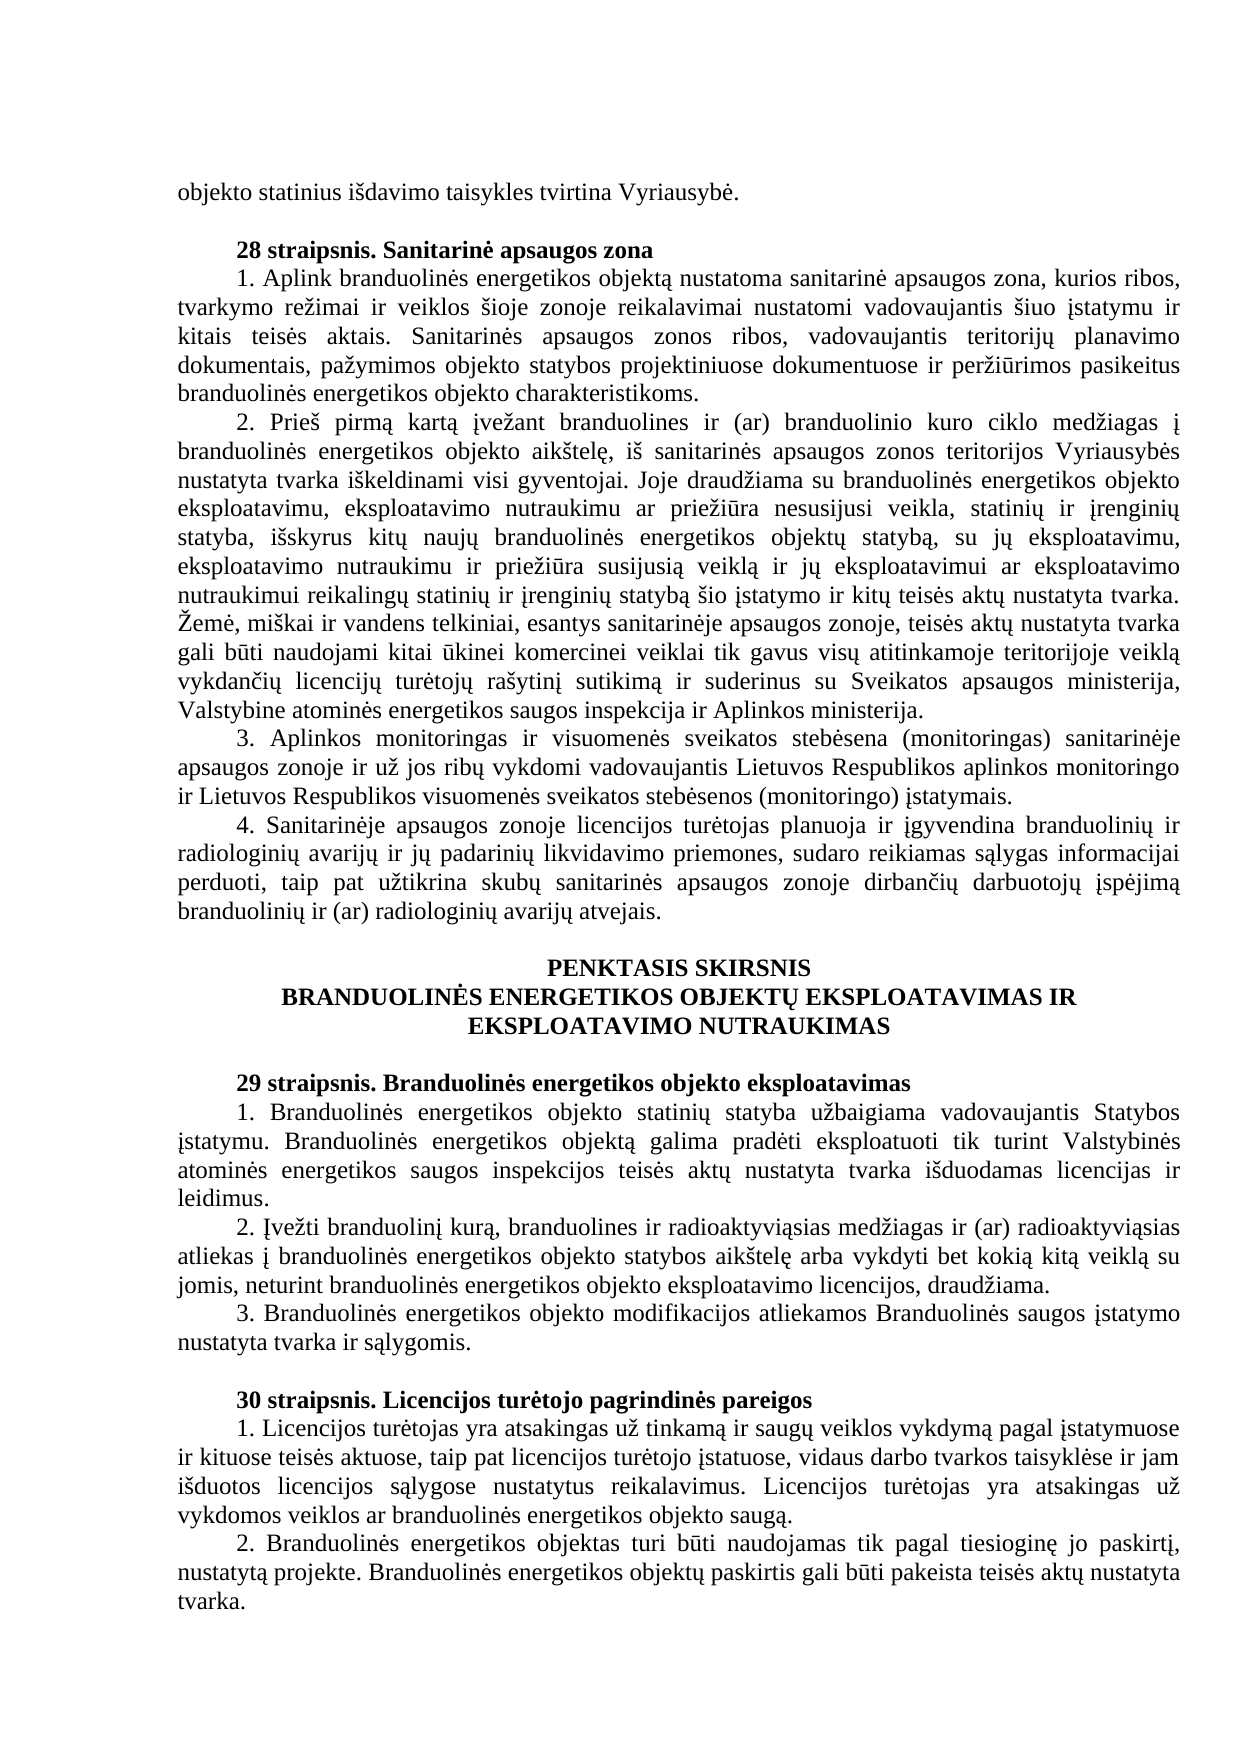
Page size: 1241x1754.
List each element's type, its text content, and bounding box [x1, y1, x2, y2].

text 3. Aplinkos monitoringas ir visuomenės sveikatos stebėsena (monitoringas) sanitarinėje apsaugos zonoje ir už jos ribų vykdomi vadovaujantis Lietuvos Respublikos aplinkos monitoringo ir Lietuvos Respublikos visuomenės sveikatos stebėsenos (monitoringo) įstatymais. [177, 723, 1181, 810]
text 1. Aplink branduolinės energetikos objektą nustatoma sanitarinė apsaugos zona, kurios ribos, tvarkymo režimai ir veiklos šioje zonoje reikalavimai nustatomi vadovaujantis šiuo įstatymu ir kitais teisės aktais. Sanitarinės apsaugos zonos ribos, vadovaujantis teritorijų planavimo dokumentais, pažymimos objekto statybos projektiniuose dokumentuose ir peržiūrimos pasikeitus branduolinės energetikos objekto charakteristikoms. [177, 263, 1181, 407]
text 2. Įvežti branduolinį kurą, branduolines ir radioaktyviąsias medžiagas ir (ar) radioaktyviąsias atliekas į branduolinės energetikos objekto statybos aikštelę arba vykdyti bet kokią kitą veiklą su jomis, neturint branduolinės energetikos objekto eksploatavimo licencijos, draudžiama. [177, 1212, 1181, 1298]
text BRANDUOLINĖS ENERGETIKOS OBJEKTŲ EKSPLOATAVIMAS IR EKSPLOATAVIMO NUTRAUKIMAS [177, 982, 1181, 1040]
text 28 straipsnis. Sanitarinė apsaugos zona [177, 235, 1181, 263]
text objekto statinius išdavimo taisykles tvirtina Vyriausybė. [177, 177, 1181, 206]
text 1. Branduolinės energetikos objekto statinių statyba užbaigiama vadovaujantis Statybos įstatymu. Branduolinės energetikos objektą galima pradėti eksploatuoti tik turint Valstybinės atominės energetikos saugos inspekcijos teisės aktų nustatyta tvarka išduodamas licencijas ir leidimus. [177, 1097, 1181, 1212]
text 3. Branduolinės energetikos objekto modifikacijos atliekamos Branduolinės saugos įstatymo nustatyta tvarka ir sąlygomis. [177, 1298, 1181, 1356]
text 2. Prieš pirmą kartą įvežant branduolines ir (ar) branduolinio kuro ciklo medžiagas į branduolinės energetikos objekto aikštelę, iš sanitarinės apsaugos zonos teritorijos Vyriausybės nustatyta tvarka iškeldinami visi gyventojai. Joje draudžiama su branduolinės energetikos objekto eksploatavimu, eksploatavimo nutraukimu ar priežiūra nesusijusi veikla, statinių ir įrenginių statyba, išskyrus kitų naujų branduolinės energetikos objektų statybą, su jų eksploatavimu, eksploatavimo nutraukimu ir priežiūra susijusią veiklą ir jų eksploatavimui ar eksploatavimo nutraukimui reikalingų statinių ir įrenginių statybą šio įstatymo ir kitų teisės aktų nustatyta tvarka. Žemė, miškai ir vandens telkiniai, esantys sanitarinėje apsaugos zonoje, teisės aktų nustatyta tvarka gali būti naudojami kitai ūkinei komercinei veiklai tik gavus visų atitinkamoje teritorijoje veiklą vykdančių licencijų turėtojų rašytinį sutikimą ir suderinus su Sveikatos apsaugos ministerija, Valstybine atominės energetikos saugos inspekcija ir Aplinkos ministerija. [177, 407, 1181, 723]
text 29 straipsnis. Branduolinės energetikos objekto eksploatavimas [177, 1068, 1181, 1097]
text 2. Branduolinės energetikos objektas turi būti naudojamas tik pagal tiesioginę jo paskirtį, nustatytą projekte. Branduolinės energetikos objektų paskirtis gali būti pakeista teisės aktų nustatyta tvarka. [177, 1528, 1181, 1615]
text 4. Sanitarinėje apsaugos zonoje licencijos turėtojas planuoja ir įgyvendina branduolinių ir radiologinių avarijų ir jų padarinių likvidavimo priemones, sudaro reikiamas sąlygas informacijai perduoti, taip pat užtikrina skubų sanitarinės apsaugos zonoje dirbančių darbuotojų įspėjimą branduolinių ir (ar) radiologinių avarijų atvejais. [177, 810, 1181, 925]
text PENKTASIS SKIRSNIS [177, 953, 1181, 982]
text 30 straipsnis. Licencijos turėtojo pagrindinės pareigos [177, 1385, 1181, 1413]
text 1. Licencijos turėtojas yra atsakingas už tinkamą ir saugų veiklos vykdymą pagal įstatymuose ir kituose teisės aktuose, taip pat licencijos turėtojo įstatuose, vidaus darbo tvarkos taisyklėse ir jam išduotos licencijos sąlygose nustatytus reikalavimus. Licencijos turėtojas yra atsakingas už vykdomos veiklos ar branduolinės energetikos objekto saugą. [177, 1413, 1181, 1528]
